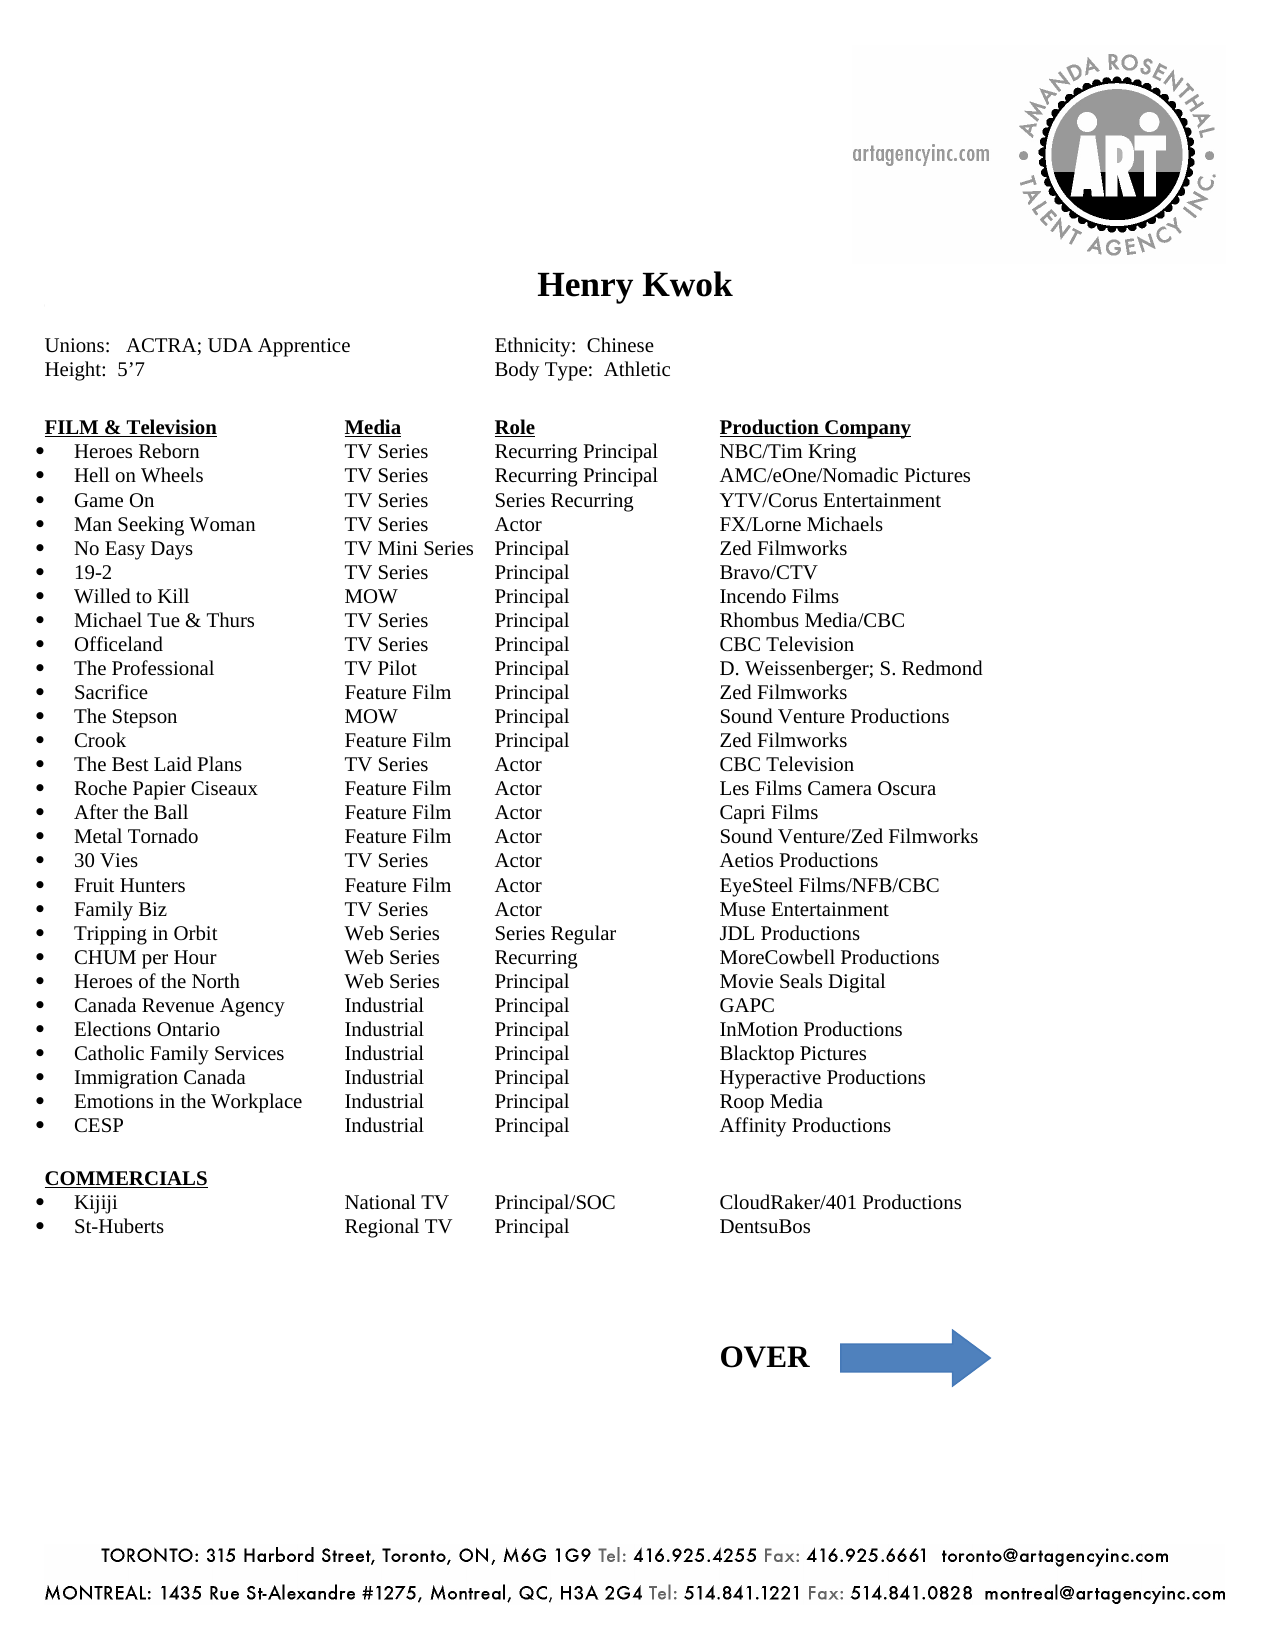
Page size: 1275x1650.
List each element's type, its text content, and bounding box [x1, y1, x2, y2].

list Hell on Wheels TV Series Recurring Principal AMC/eOne/Nomadic Pictures [36, 463, 1226, 487]
list Fruit Hunters Feature Film Actor EyeSteel Films/NFB/CBC [36, 872, 1226, 897]
picture [44, 1544, 1225, 1605]
list Tripping in Orbit Web Series Series Regular JDL Productions [36, 921, 1226, 945]
list Crook Feature Film Principal Zed Filmworks [36, 728, 1226, 752]
text OVER [36, 1339, 951, 1375]
list CHUM per Hour Web Series Recurring MoreCowbell Productions [36, 945, 1226, 969]
list Heroes Reborn TV Series Recurring Principal NBC/Tim Kring [36, 439, 1226, 463]
list No Easy Days TV Mini Series Principal Zed Filmworks [36, 536, 1226, 560]
list Michael Tue & Thurs TV Series Principal Rhombus Media/CBC [36, 608, 1226, 632]
list St-Huberts Regional TV Principal DentsuBos [36, 1214, 1226, 1238]
list Officeland TV Series Principal CBC Television [36, 632, 1226, 656]
list Sacrifice Feature Film Principal Zed Filmworks [36, 680, 1226, 704]
list Man Seeking Woman TV Series Actor FX/Lorne Michaels [36, 512, 1226, 536]
list 30 Vies TV Series Actor Aetios Productions [36, 848, 1226, 872]
list Immigration Canada Industrial Principal Hyperactive Productions [36, 1065, 1226, 1089]
list The Professional TV Pilot Principal D. Weissenberger; S. Redmond [36, 656, 1226, 680]
list Family Biz TV Series Actor Muse Entertainment [36, 897, 1226, 921]
list The Stepson MOW Principal Sound Venture Productions [36, 704, 1226, 728]
subtitle FILM & Television Media Role Production Company [44, 415, 1226, 439]
list Willed to Kill MOW Principal Incendo Films [36, 584, 1226, 608]
list Emotions in the Workplace Industrial Principal Roop Media [36, 1089, 1226, 1113]
text Henry Kwok [44, 263, 1226, 304]
list Heroes of the North Web Series Principal Movie Seals Digital [36, 969, 1226, 993]
list Elections Ontario Industrial Principal InMotion Productions [36, 1017, 1226, 1041]
picture [852, 45, 1226, 264]
list Roche Papier Ciseaux Feature Film Actor Les Films Camera Oscura [36, 776, 1226, 800]
list Catholic Family Services Industrial Principal Blacktop Pictures [36, 1041, 1226, 1065]
list 19-2 TV Series Principal Bravo/CTV [36, 560, 1256, 584]
list After the Ball Feature Film Actor Capri Films [36, 800, 1226, 824]
text [968, 1339, 1226, 1375]
list Kijiji National TV Principal/SOC CloudRaker/401 Productions [36, 1190, 1226, 1214]
list Canada Revenue Agency Industrial Principal GAPC [36, 993, 1226, 1017]
list Metal Tornado Feature Film Actor Sound Venture/Zed Filmworks [36, 824, 1226, 848]
list CESP Industrial Principal Affinity Productions [36, 1113, 1226, 1137]
text Unions: ACTRA; UDA Apprentice Ethnicity: Chinese [44, 333, 1226, 357]
text Height: 5’7 Body Type: Athletic [44, 357, 1226, 381]
text COMMERCIALS [44, 1166, 1226, 1190]
list The Best Laid Plans TV Series Actor CBC Television [36, 752, 1226, 776]
list Game On TV Series Series Recurring YTV/Corus Entertainment [36, 487, 1226, 512]
